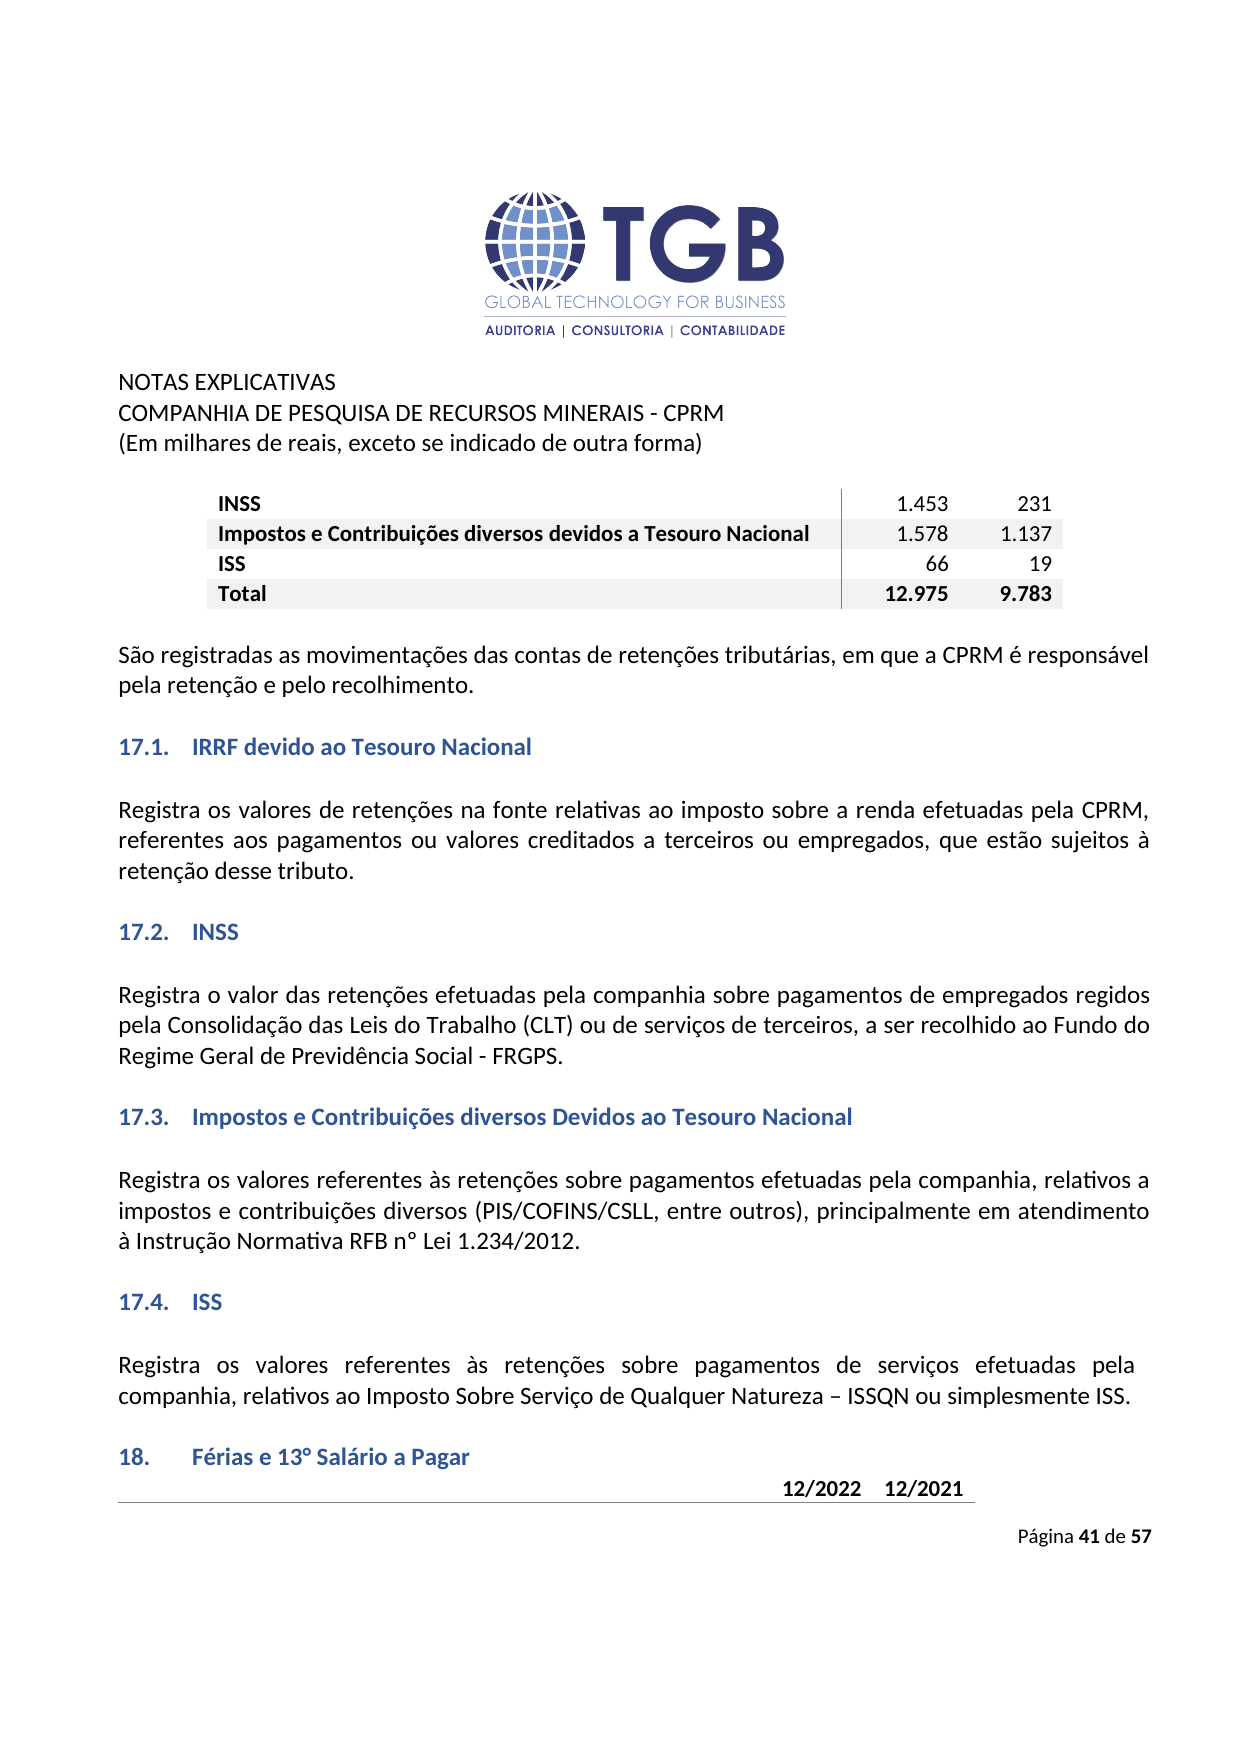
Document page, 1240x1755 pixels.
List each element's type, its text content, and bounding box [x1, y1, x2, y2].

table_header [118, 1474, 753, 1502]
table_cell 12.975 [842, 579, 960, 609]
table_cell ISS [207, 549, 841, 579]
text Registra o valor das retenções efetuadas pela companhia sobre pagamentos de empregados regidos pela Consolidação das Leis do Trabalho (CLT) ou de serviços de terceiros, a ser recolhido ao Fundo do Regime Geral de Previdência Social - FRGPS. [118, 979, 1152, 1071]
list ISS [118, 1286, 1152, 1317]
table_cell 66 [842, 549, 960, 579]
table_cell 9.783 [960, 579, 1063, 609]
list Férias e 13° Salário a Pagar [118, 1441, 1152, 1472]
table_cell 1.578 [842, 519, 960, 549]
table_cell 19 [960, 549, 1063, 579]
table_cell 1.453 [842, 489, 960, 519]
table_cell Total [207, 579, 841, 609]
table_cell 1.137 [960, 519, 1063, 549]
table_cell Impostos e Contribuições diversos devidos a Tesouro Nacional [207, 519, 841, 549]
table_header 12/2022 [753, 1474, 872, 1502]
table_header 12/2021 [873, 1474, 974, 1502]
list INSS [118, 916, 1152, 946]
text Registra os valores referentes às retenções sobre pagamentos de serviços efetuadas pela companhia, relativos ao Imposto Sobre Serviço de Qualquer Natureza – ISSQN ou simplesmente ISS. [118, 1349, 1137, 1411]
table_cell INSS [207, 489, 841, 519]
text São registradas as movimentações das contas de retenções tributárias, em que a CPRM é responsável pela retenção e pelo recolhimento. [118, 639, 1152, 700]
text Registra os valores referentes às retenções sobre pagamentos efetuadas pela companhia, relativos a impostos e contribuições diversos (PIS/COFINS/CSLL, entre outros), principalmente em atendimento à Instrução Normativa RFB nº Lei 1.234/2012. [118, 1164, 1152, 1256]
list Impostos e Contribuições diversos Devidos ao Tesouro Nacional [118, 1101, 1152, 1132]
table_cell 231 [960, 489, 1063, 519]
list IRRF devido ao Tesouro Nacional [118, 731, 1152, 761]
text Registra os valores de retenções na fonte relativas ao imposto sobre a renda efetuadas pela CPRM, referentes aos pagamentos ou valores creditados a terceiros ou empregados, que estão sujeitos à retenção desse tributo. [118, 794, 1152, 885]
